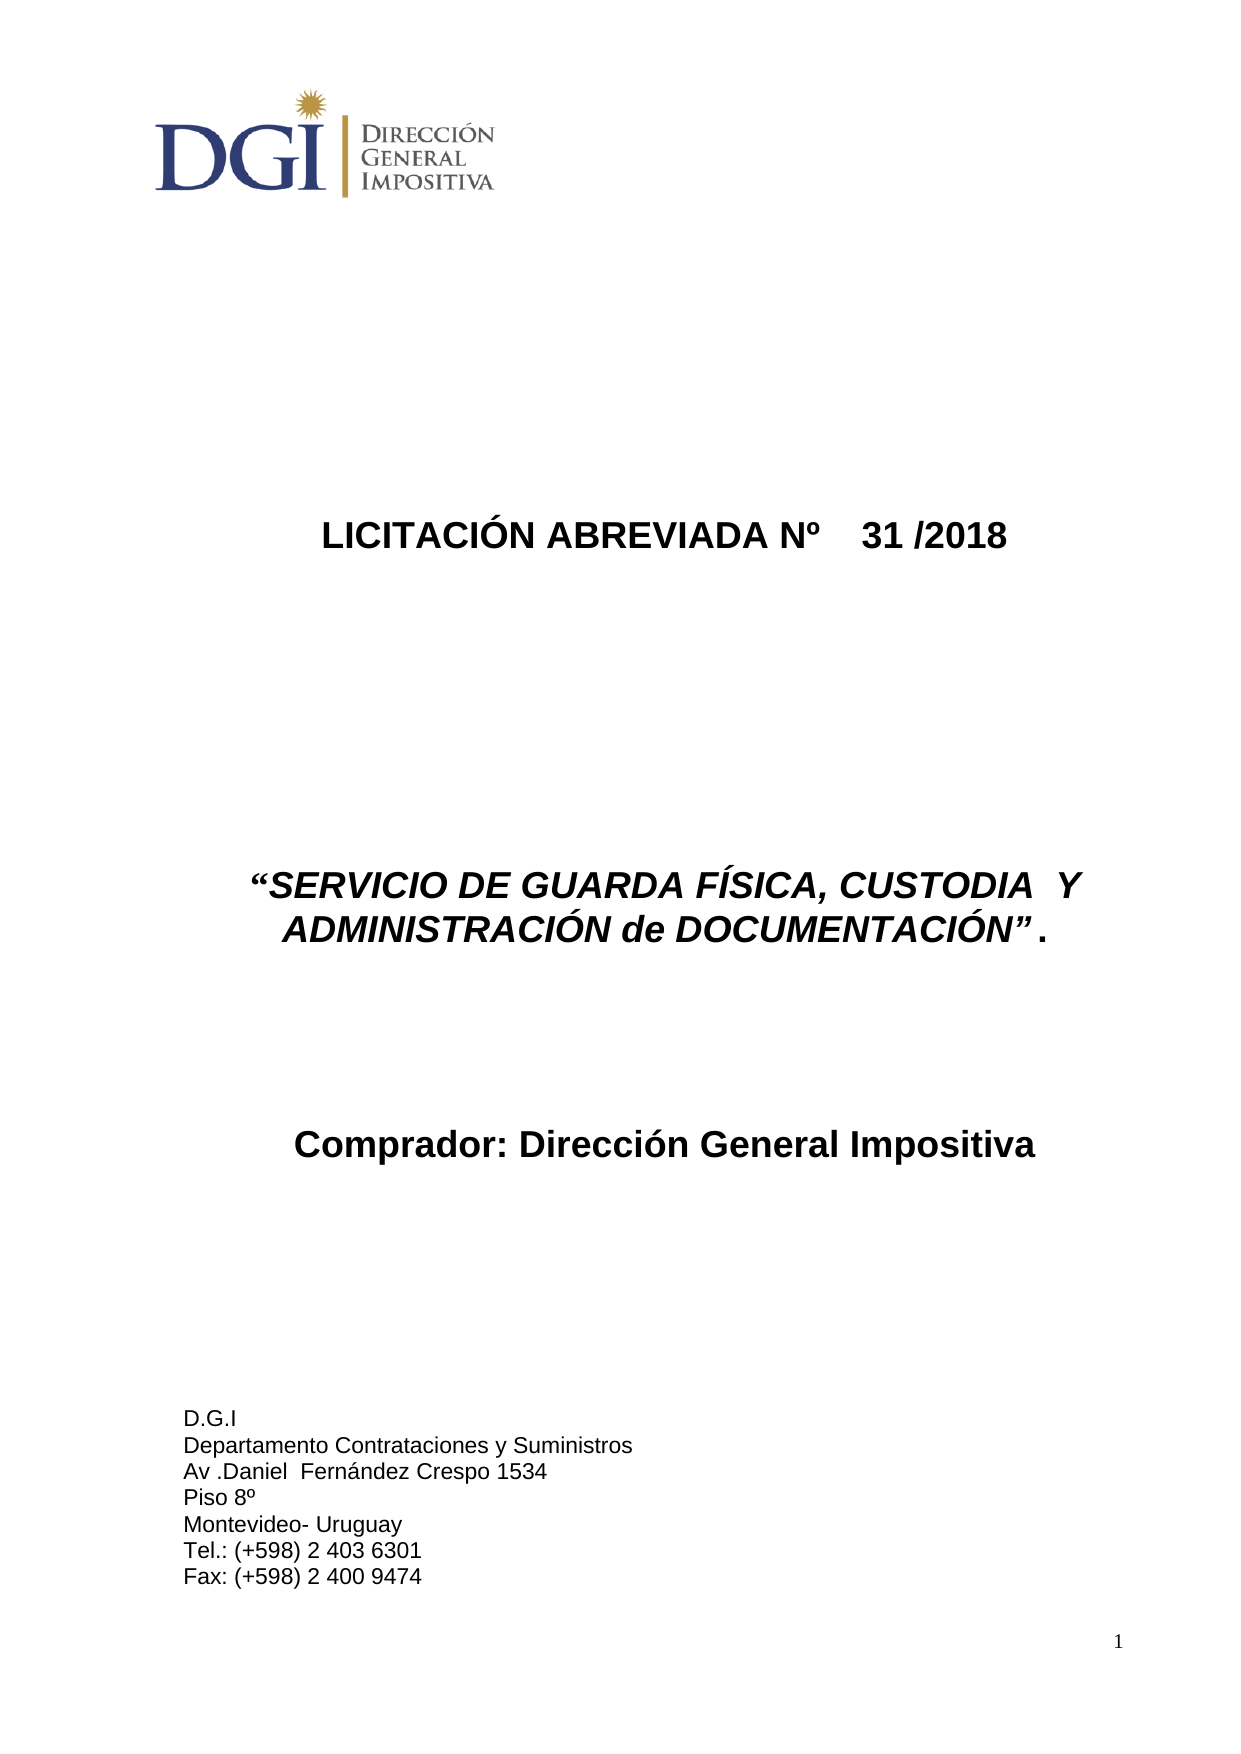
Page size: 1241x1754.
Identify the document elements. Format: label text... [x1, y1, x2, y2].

text D.G.I [183, 1405, 1146, 1432]
text Departamento Contrataciones y Suministros [183, 1432, 1146, 1458]
text Piso 8º [183, 1484, 1146, 1511]
text “SERVICIO DE GUARDA FÍSICA, CUSTODIA Y ADMINISTRACIÓN de DOCUMENTACIÓN” . [183, 863, 1146, 950]
text Fax: (+598) 2 400 9474 [183, 1563, 1146, 1590]
text Montevideo- Uruguay [183, 1511, 1146, 1537]
picture [125, 78, 516, 207]
text Tel.: (+598) 2 403 6301 [183, 1537, 1146, 1563]
text LICITACIÓN ABREVIADA Nº 31 /2018 [183, 514, 1146, 557]
text Comprador: Dirección General Impositiva [183, 1122, 1146, 1166]
text Av .Daniel Fernández Crespo 1534 [183, 1458, 1146, 1484]
